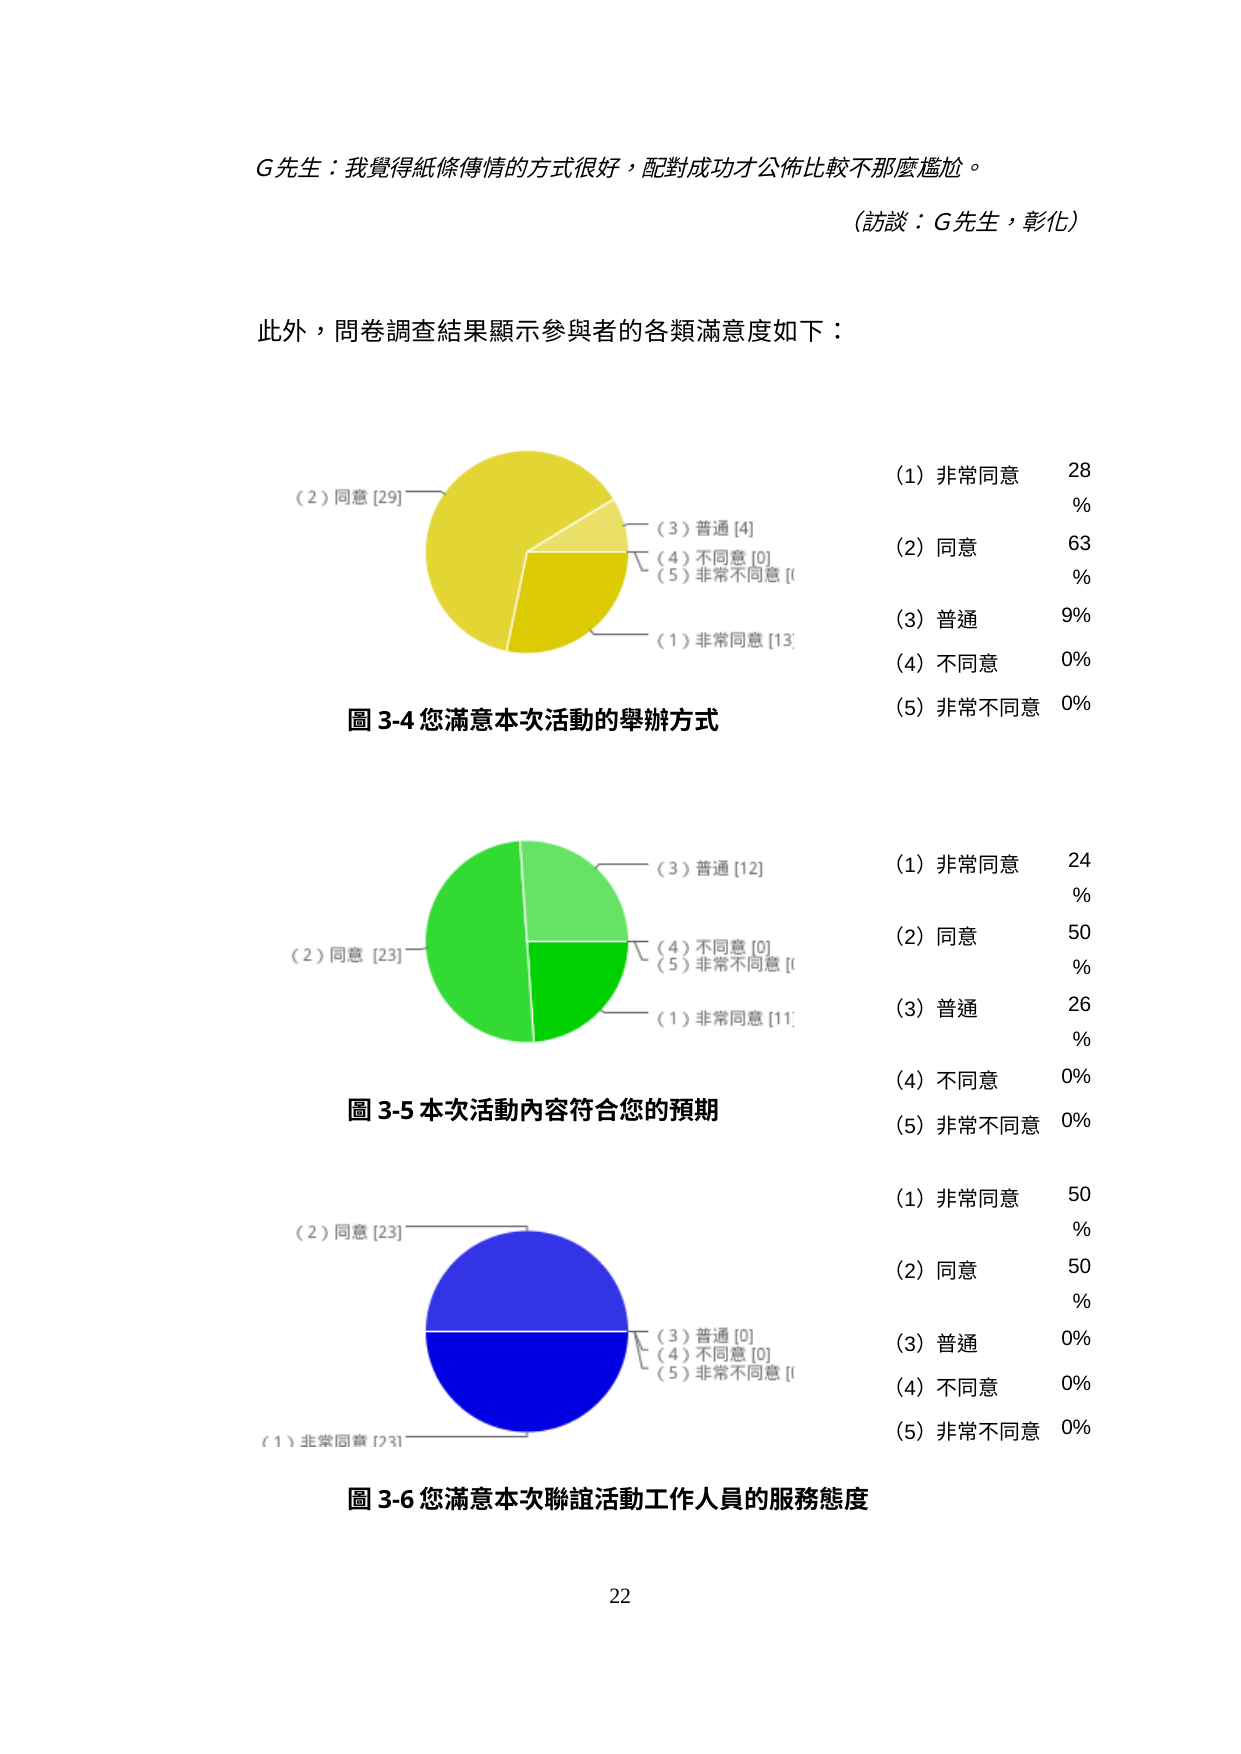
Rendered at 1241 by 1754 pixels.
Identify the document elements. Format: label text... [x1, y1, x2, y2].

table_header （1）非常同意 [882, 458, 1042, 529]
table_header [1042, 847, 1048, 919]
picture [258, 825, 795, 1057]
list Ｇ先生：我覺得紙條傳情的方式很好，配對成功才公佈比較不那麼尷尬。 [251, 148, 1092, 185]
picture [258, 436, 795, 668]
list 圖3-4您滿意本次活動的舉辦方式 [348, 700, 1092, 737]
table_cell （4）不同意 [882, 1063, 1042, 1107]
list 圖3-6您滿意本次聯誼活動工作人員的服務態度 [348, 1479, 1092, 1517]
table_cell [1042, 602, 1048, 646]
table_header （1）非常同意 [882, 847, 1042, 919]
list 圖3-5本次活動內容符合您的預期 [348, 1089, 1092, 1127]
table_cell 50% [1048, 919, 1092, 991]
table_cell 9% [1048, 602, 1092, 646]
list （訪談：Ｇ先生，彰化） [257, 202, 1092, 239]
table_cell （3）普通 [882, 991, 1042, 1063]
table_cell （5）非常不同意 [882, 1414, 1042, 1458]
table_cell （2）同意 [882, 1253, 1042, 1325]
table_cell （3）普通 [882, 1325, 1042, 1369]
table_cell 0% [1048, 1325, 1092, 1369]
table_cell [1042, 991, 1048, 1063]
table_cell [1042, 530, 1048, 602]
table_header 28% [1048, 458, 1092, 529]
table_cell 0% [1048, 646, 1092, 690]
table_cell [1042, 1325, 1048, 1369]
table_cell （5）非常不同意 [882, 690, 1042, 734]
table_cell 0% [1048, 1108, 1092, 1152]
table_cell [1042, 690, 1048, 734]
table_cell [1042, 1414, 1048, 1458]
table_cell 0% [1048, 690, 1092, 734]
table_header 50% [1048, 1181, 1092, 1253]
table_cell 63% [1048, 530, 1092, 602]
table_cell 50% [1048, 1253, 1092, 1325]
table_cell [1042, 1253, 1048, 1325]
table_cell 0% [1048, 1063, 1092, 1107]
table_cell [1042, 1370, 1048, 1414]
list 此外，問卷調查結果顯示參與者的各類滿意度如下： [257, 310, 1092, 348]
table_header [1042, 1181, 1048, 1253]
table_cell （2）同意 [882, 919, 1042, 991]
table_cell （4）不同意 [882, 1370, 1042, 1414]
table_cell [1042, 919, 1048, 991]
table_cell （3）普通 [882, 602, 1042, 646]
table_cell （4）不同意 [882, 646, 1042, 690]
table_cell [1042, 1108, 1048, 1152]
table_header （1）非常同意 [882, 1181, 1042, 1253]
table_cell （2）同意 [882, 530, 1042, 602]
table_header 24% [1048, 847, 1092, 919]
table_cell [1042, 646, 1048, 690]
table_cell （5）非常不同意 [882, 1108, 1042, 1152]
picture [258, 1215, 795, 1447]
table_header [1042, 458, 1048, 529]
table_cell 0% [1048, 1370, 1092, 1414]
table_cell 0% [1048, 1414, 1092, 1458]
table_cell 26% [1048, 991, 1092, 1063]
table_cell [1042, 1063, 1048, 1107]
